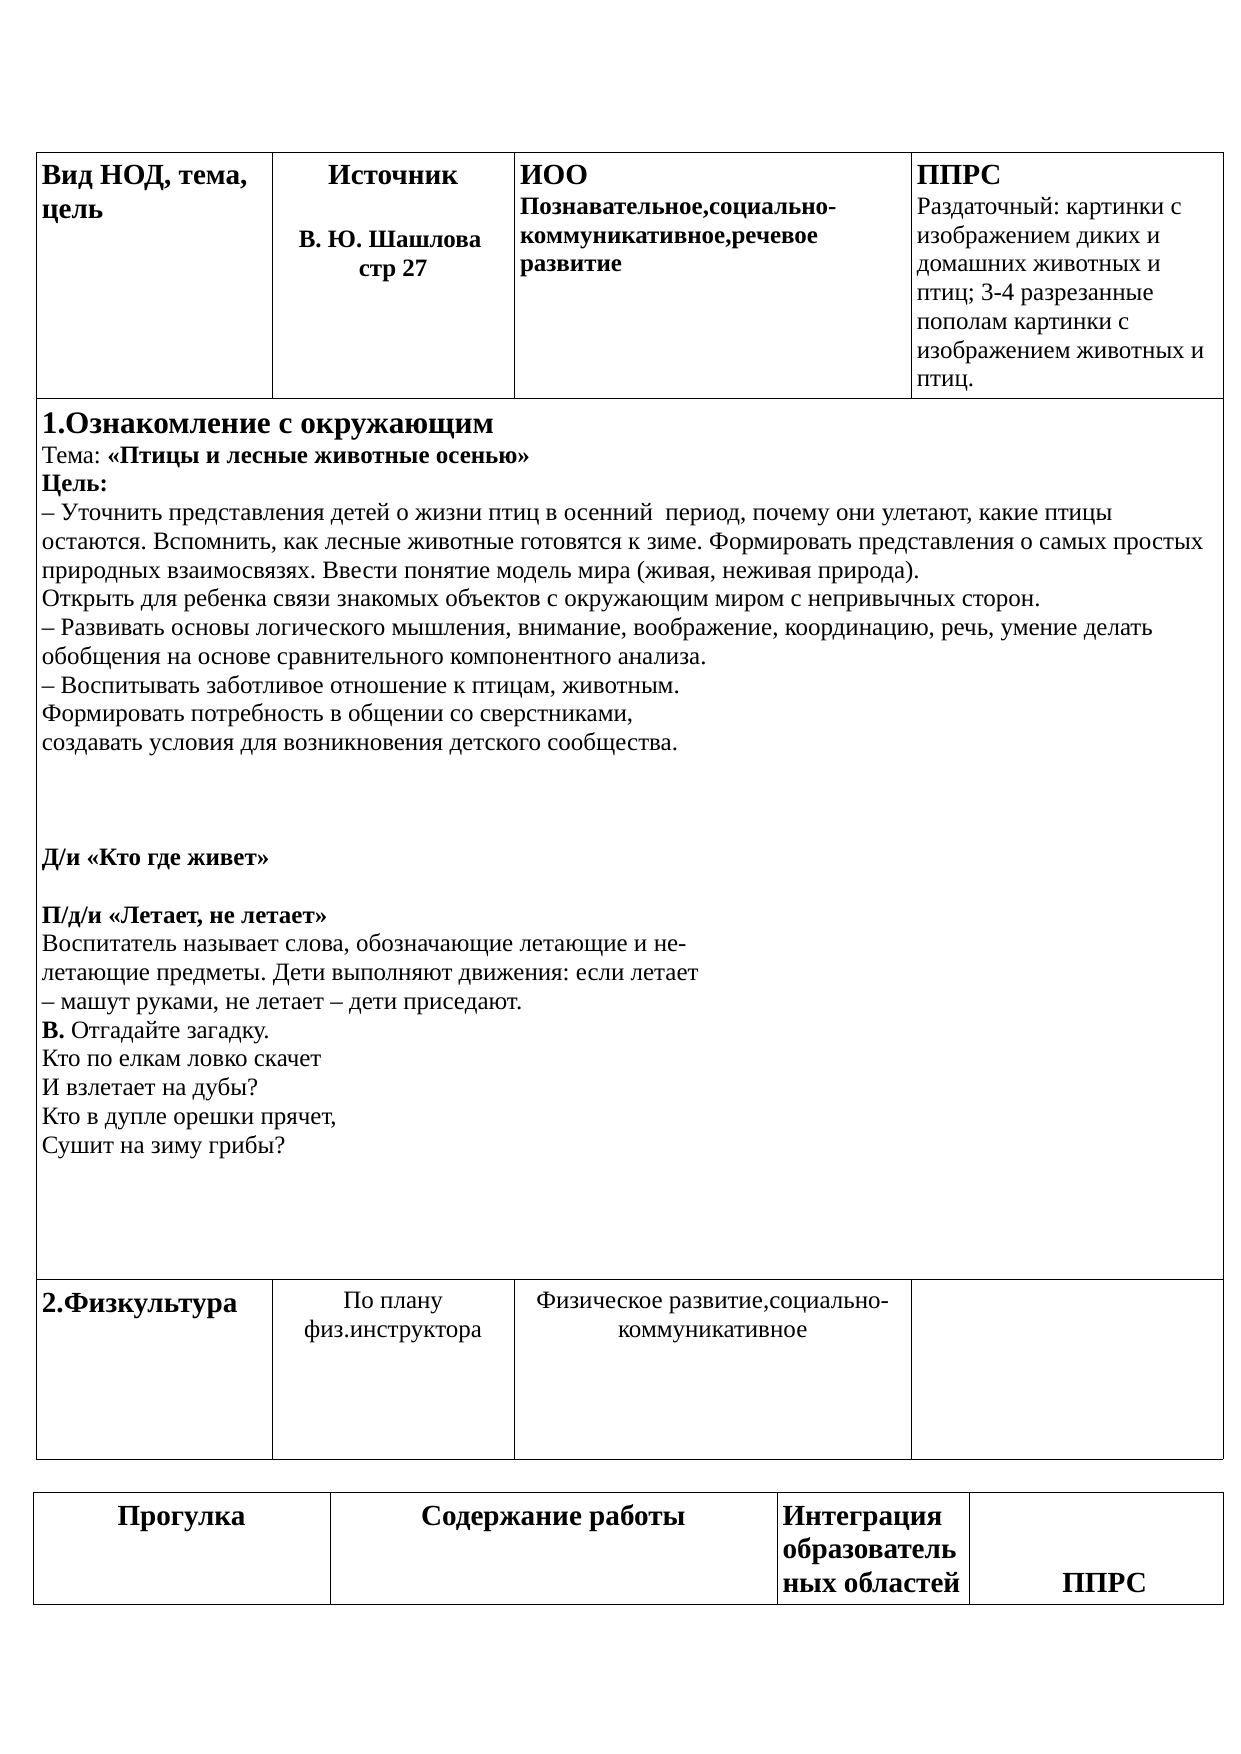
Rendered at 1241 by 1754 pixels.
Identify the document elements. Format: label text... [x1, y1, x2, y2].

table_header ППРС Раздаточный: картинки с изображением диких и домашних животных и птиц; 3-4 разрезанные пополам картинки с изображением животных и птиц. [912, 153, 1223, 398]
table_header Прогулка [34, 1493, 330, 1604]
table_header ИОО Познавательное,социально-коммуникативное,речевое развитие [515, 153, 911, 398]
table_cell [912, 1280, 1223, 1458]
table_header Содержание работы [331, 1493, 777, 1604]
table_header ППРС [970, 1493, 1223, 1604]
table_cell По плану физ.инструктора [273, 1280, 514, 1458]
table_header Вид НОД, тема, цель [37, 153, 272, 398]
table_cell Физическое развитие,социально-коммуникативное [515, 1280, 911, 1458]
table_header Источник В. Ю. Шашлова стр 27 [273, 153, 514, 398]
table_header Интеграция образовательных областей [778, 1493, 969, 1604]
table_cell 1.Ознакомление с окружающим Тема: «Птицы и лесные животные осенью» Цель: – Уточнить представления детей о жизни птиц в осенний период, почему они улетают, какие птицы остаются. Вспомнить, как лесные животные готовятся к зиме. Формировать представления о самых простых природных взаимосвязях. Ввести понятие модель мира (живая, неживая природа). Открыть для ребенка связи знакомых объектов с окружающим миром с непривычных сторон. – Развивать основы логического мышления, внимание, воображение, координацию, речь, умение делать обобщения на основе сравнительного компонентного анализа. – Воспитывать заботливое отношение к птицам, животным. Формировать потребность в общении со сверстниками, создавать условия для возникновения детского сообщества. Д/и «Кто где живет» П/д/и «Летает, не летает» Воспитатель называет слова, обозначающие летающие и не- летающие предметы. Дети выполняют движения: если летает – машут руками, не летает – дети приседают. В. Отгадайте загадку. Кто по елкам ловко скачет И взлетает на дубы? Кто в дупле орешки прячет, Сушит на зиму грибы? [37, 399, 1223, 1279]
table_cell 2.Физкультура [37, 1280, 272, 1458]
